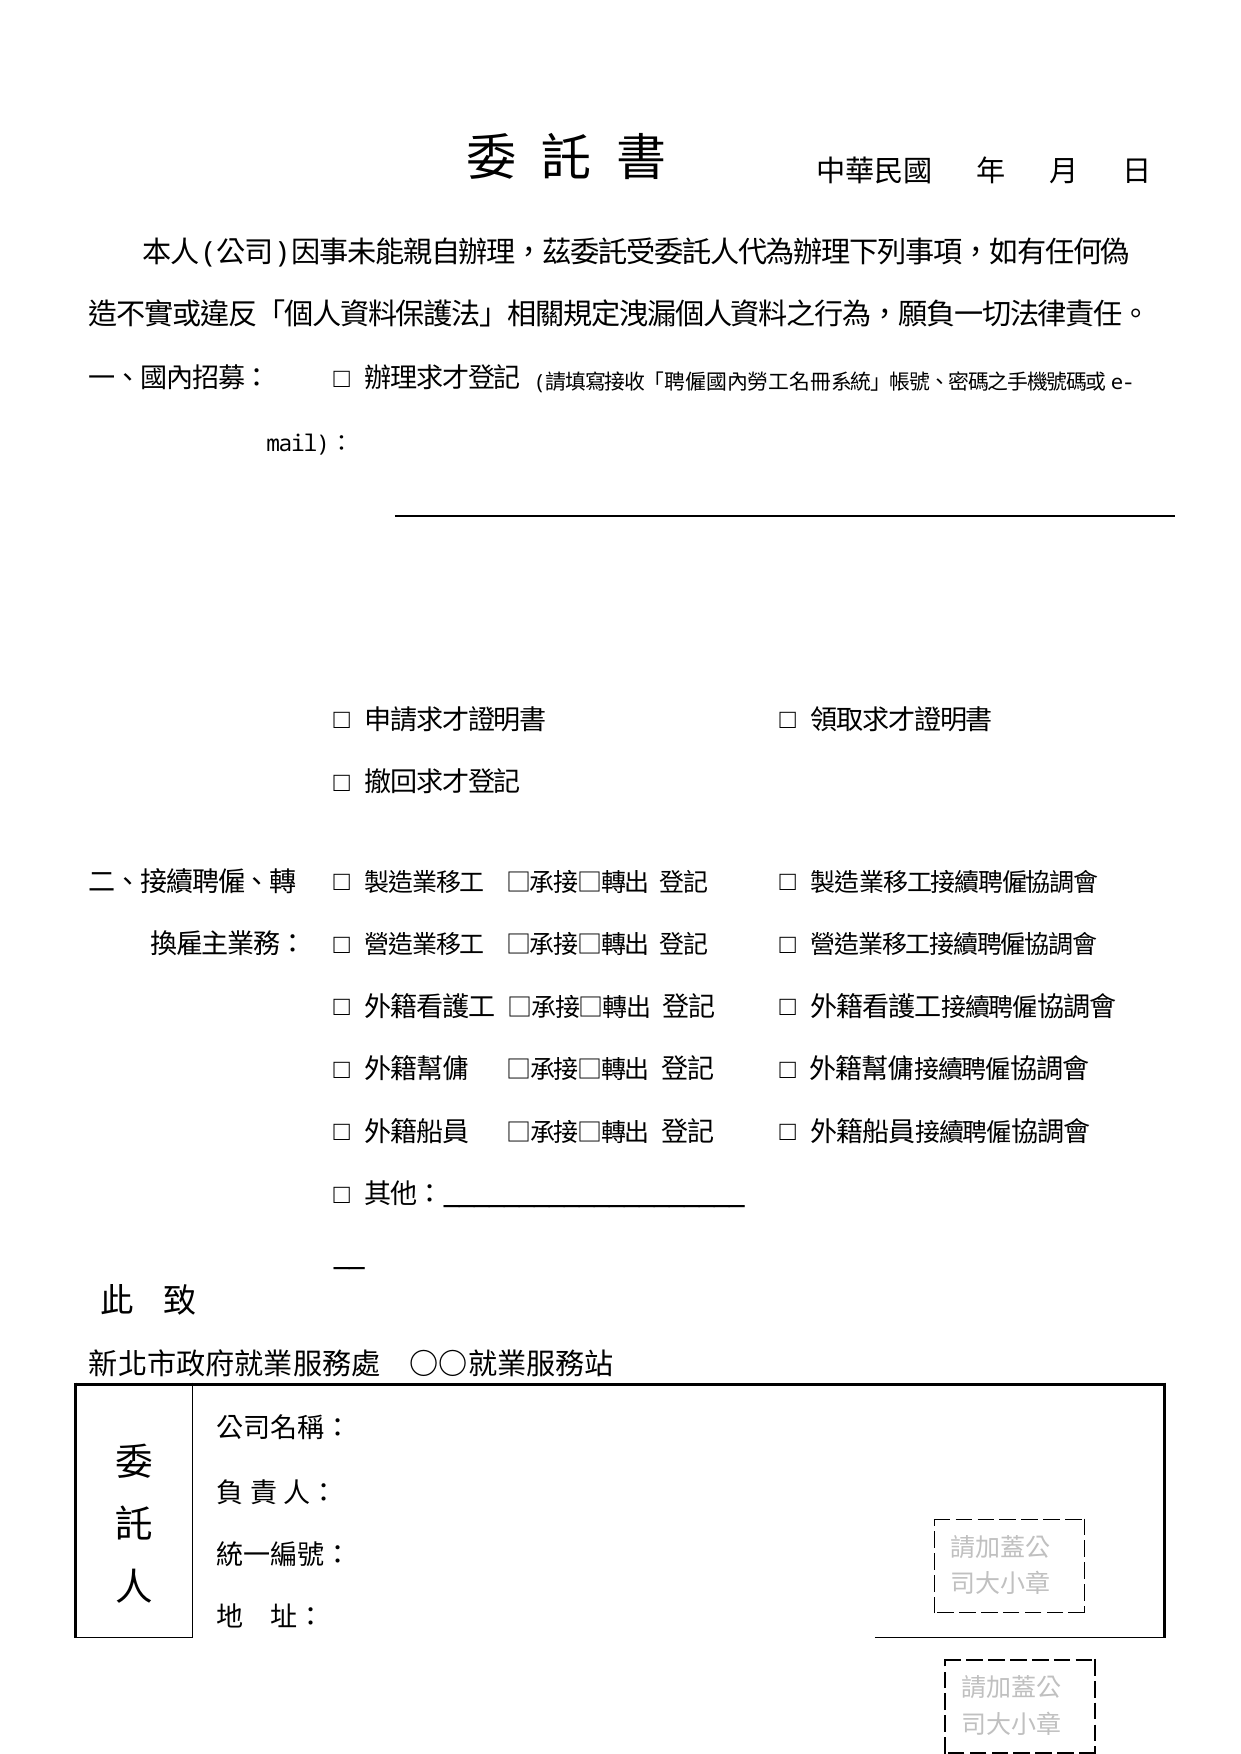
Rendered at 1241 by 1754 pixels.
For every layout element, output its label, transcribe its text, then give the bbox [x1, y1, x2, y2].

table_cell [768, 737, 1146, 799]
table_cell [768, 1149, 1146, 1274]
table_cell □ 外籍船員 □承接□轉出 登記 [322, 1086, 768, 1149]
table_cell [424, 1465, 875, 1512]
table_header 一、國內招募： [78, 333, 322, 674]
table_cell □ 申請求才證明書 [322, 674, 768, 737]
table_cell [1146, 899, 1196, 961]
table_header [875, 1386, 1163, 1637]
table_cell □ 外籍看護工 □承接□轉出 登記 [322, 961, 768, 1024]
table_cell [424, 1513, 875, 1589]
table_cell [1146, 961, 1196, 1024]
table_cell □ 製造業移工 □承接□轉出 登記 [322, 836, 768, 899]
text 司大小章 [961, 1704, 1079, 1740]
table_cell [1146, 1024, 1196, 1086]
table_cell □ 製造業移工接續聘僱協調會 [768, 836, 1146, 899]
table_cell [78, 1086, 322, 1149]
table_cell □ 其他：______________________ [322, 1149, 768, 1274]
table_cell [1146, 674, 1196, 737]
text 委 託 書 中華民國 年 月 日 [89, 64, 1152, 189]
table_cell 負 責 人： [193, 1465, 424, 1512]
table_cell □ 撤回求才登記 [322, 737, 768, 799]
table_cell [78, 1149, 322, 1274]
table_cell [78, 799, 322, 836]
table_cell □ 外籍看護工接續聘僱協調會 [768, 961, 1146, 1024]
table_cell □ 營造業移工接續聘僱協調會 [768, 899, 1146, 961]
table_cell [1146, 836, 1196, 899]
table_cell □ 領取求才證明書 [768, 674, 1146, 737]
text 司大小章 [950, 1564, 1068, 1600]
table_cell [1146, 737, 1196, 799]
table_cell □ 外籍幫傭 □承接□轉出 登記 [322, 1024, 768, 1086]
text 本人(公司)因事未能親自辦理，茲委託受委託人代為辦理下列事項，如有任何偽造不實或違反「個人資料保護法」相關規定洩漏個人資料之行為，願負一切法律責任。 [89, 208, 1152, 333]
table_cell [78, 1024, 322, 1086]
table_header 公司名稱： [193, 1386, 424, 1465]
table_cell [1146, 1086, 1196, 1149]
table_cell □ 營造業移工 □承接□轉出 登記 [322, 899, 768, 961]
table_cell [78, 737, 322, 799]
text 請加蓋公 [961, 1668, 1079, 1704]
table_cell [1146, 1149, 1196, 1274]
text 此 致 [100, 1274, 1140, 1340]
text 請加蓋公 [950, 1527, 1068, 1564]
table_cell 換雇主業務： [78, 899, 322, 961]
table_cell □ 外籍船員接續聘僱協調會 [768, 1086, 1146, 1149]
table_cell [322, 799, 1146, 836]
table_header [424, 1386, 875, 1465]
table_cell [78, 674, 322, 737]
table_cell [1146, 799, 1196, 836]
table_cell [78, 961, 322, 1024]
table_cell □ 外籍幫傭接續聘僱協調會 [768, 1024, 1146, 1086]
table_cell 二、接續聘僱、轉 [78, 836, 322, 899]
table_cell [424, 1589, 875, 1637]
table_cell 統一編號： [193, 1513, 424, 1589]
table_header 委 託 人 [77, 1386, 192, 1637]
table_cell 地 址： [193, 1589, 424, 1637]
text [944, 1659, 1096, 1754]
text [934, 1518, 1085, 1613]
table_header □ 辦理求才登記 (請填寫接收「聘僱國內勞工名冊系統」帳號、密碼之手機號碼或e-mail)： ) [322, 333, 1196, 674]
text 新北市政府就業服務處 ○○就業服務站 [89, 1340, 1140, 1382]
